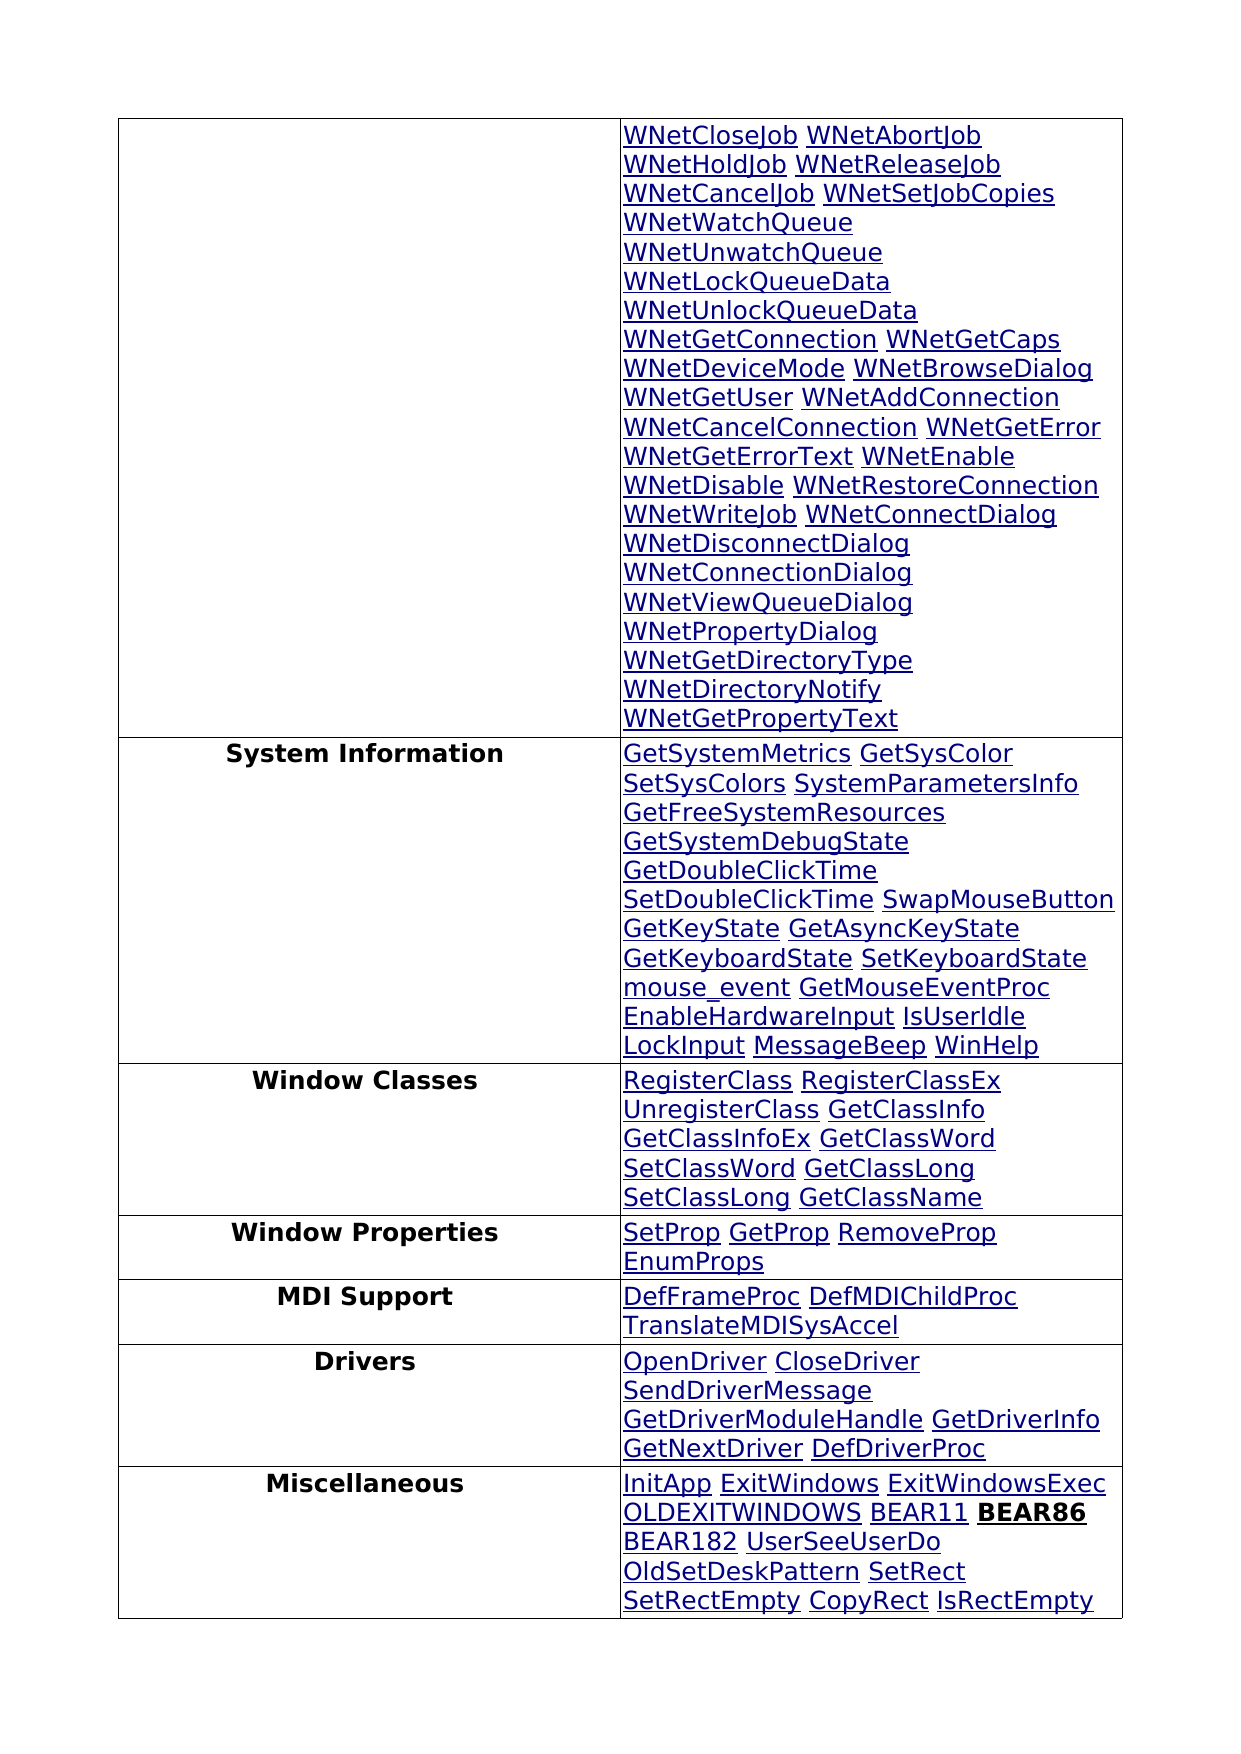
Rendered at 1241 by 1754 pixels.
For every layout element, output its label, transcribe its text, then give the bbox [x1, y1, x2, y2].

table_cell InitApp ExitWindows ExitWindowsExec OLDEXITWINDOWS BEAR11 BEAR86 BEAR182 UserSeeUserDo OldSetDeskPattern SetRect SetRectEmpty CopyRect IsRectEmpty [621, 1467, 1122, 1618]
table_cell Drivers [119, 1345, 620, 1466]
table_cell SetProp GetProp RemoveProp EnumProps [621, 1216, 1122, 1279]
table_cell RegisterClass RegisterClassEx UnregisterClass GetClassInfo GetClassInfoEx GetClassWord SetClassWord GetClassLong SetClassLong GetClassName [621, 1064, 1122, 1215]
table_cell WNetCloseJob WNetAbortJob WNetHoldJob WNetReleaseJob WNetCancelJob WNetSetJobCopies WNetWatchQueue WNetUnwatchQueue WNetLockQueueData WNetUnlockQueueData WNetGetConnection WNetGetCaps WNetDeviceMode WNetBrowseDialog WNetGetUser WNetAddConnection WNetCancelConnection WNetGetError WNetGetErrorText WNetEnable WNetDisable WNetRestoreConnection WNetWriteJob WNetConnectDialog WNetDisconnectDialog WNetConnectionDialog WNetViewQueueDialog WNetPropertyDialog WNetGetDirectoryType WNetDirectoryNotify WNetGetPropertyText [621, 119, 1122, 737]
table_cell OpenDriver CloseDriver SendDriverMessage GetDriverModuleHandle GetDriverInfo GetNextDriver DefDriverProc [621, 1345, 1122, 1466]
table_cell DefFrameProc DefMDIChildProc TranslateMDISysAccel [621, 1280, 1122, 1344]
table_cell MDI Support [119, 1280, 620, 1344]
table_cell GetSystemMetrics GetSysColor SetSysColors SystemParametersInfo GetFreeSystemResources GetSystemDebugState GetDoubleClickTime SetDoubleClickTime SwapMouseButton GetKeyState GetAsyncKeyState GetKeyboardState SetKeyboardState mouse_event GetMouseEventProc EnableHardwareInput IsUserIdle LockInput MessageBeep WinHelp [621, 738, 1122, 1063]
table_cell Miscellaneous [119, 1467, 620, 1618]
table_cell Window Properties [119, 1216, 620, 1279]
table_cell System Information [119, 738, 620, 1063]
table_cell Window Classes [119, 1064, 620, 1215]
table_cell [119, 119, 620, 737]
